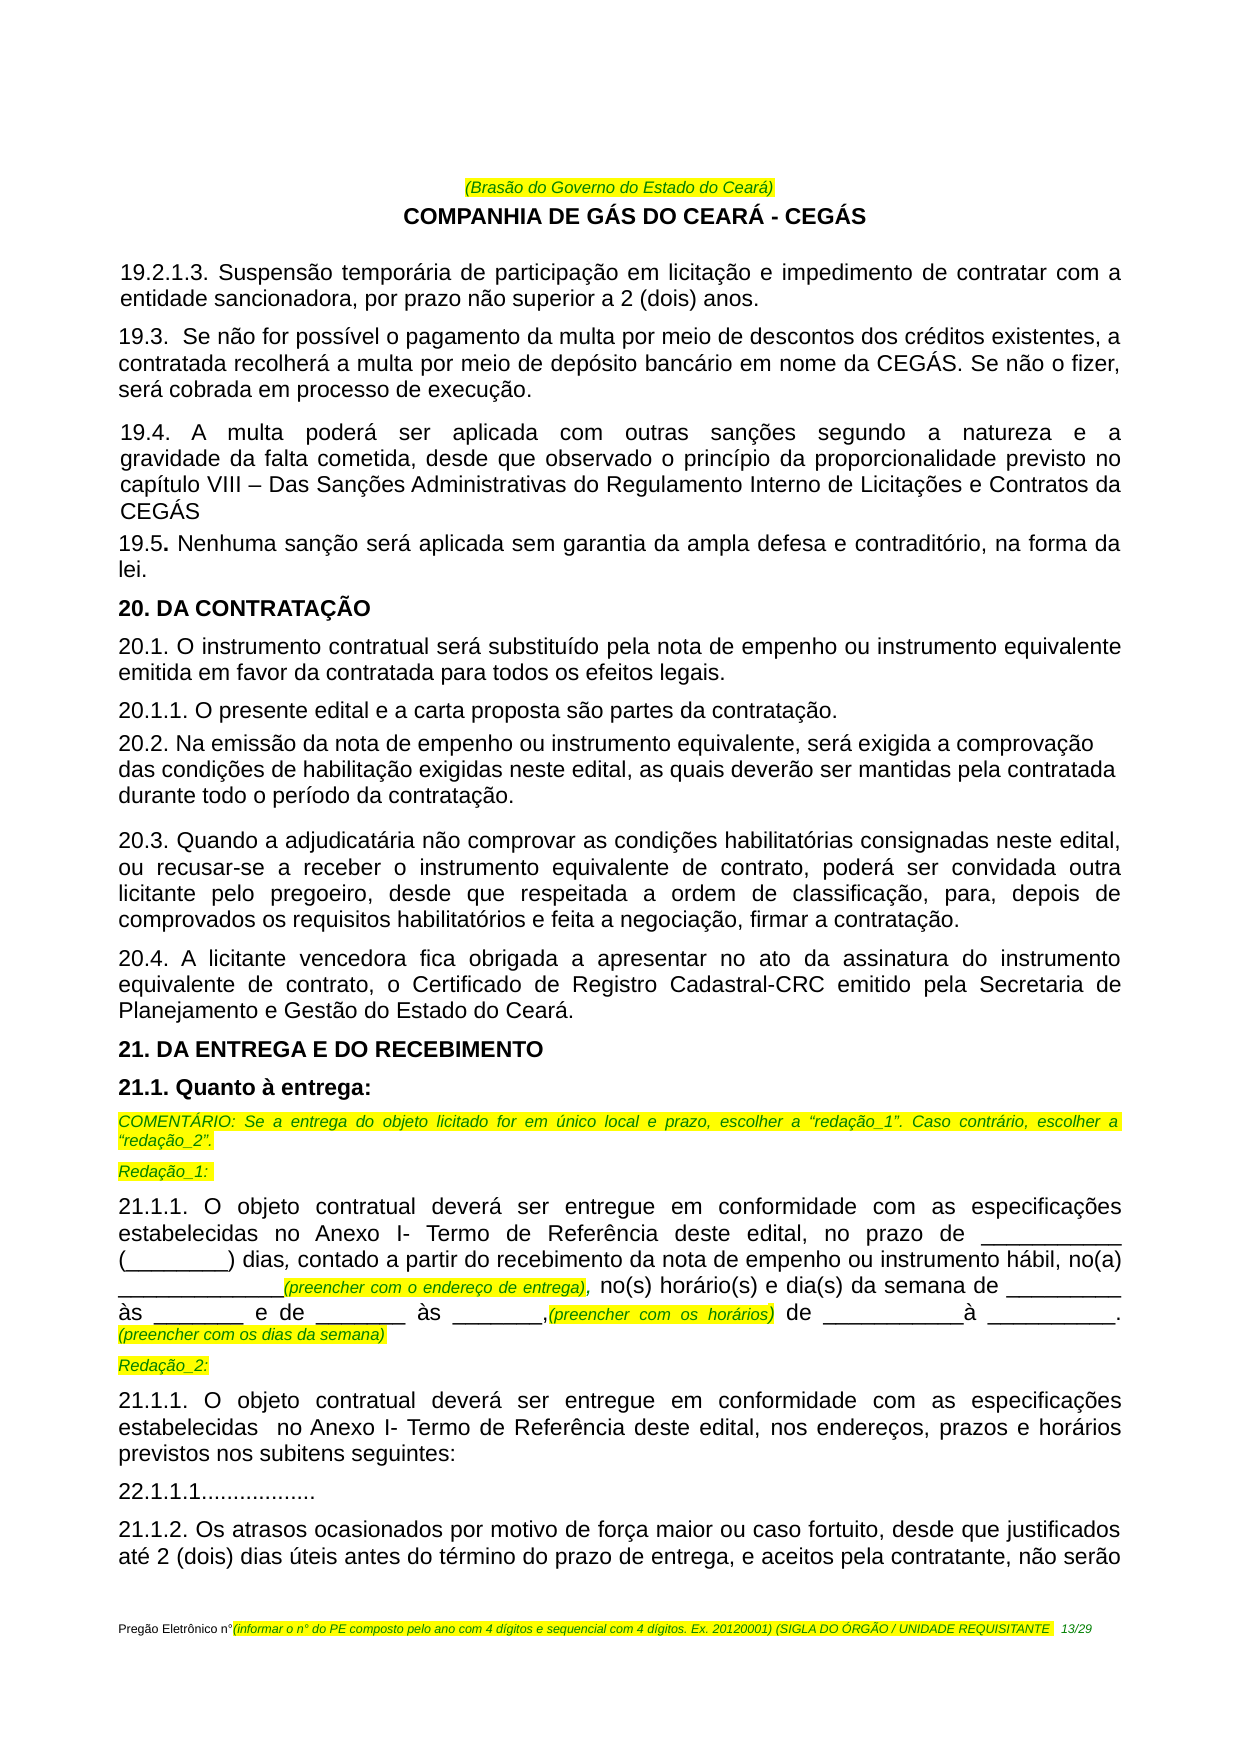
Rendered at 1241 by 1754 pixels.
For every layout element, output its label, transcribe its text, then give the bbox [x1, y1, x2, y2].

text 20. DA CONTRATAÇÃO [118, 595, 1122, 621]
text 21.1. Quanto à entrega: [118, 1074, 1122, 1100]
text 20.1. O instrumento contratual será substituído pela nota de empenho ou instrumento equivalente emitida em favor da contratada para todos os efeitos legais. [118, 633, 1122, 686]
text COMENTÁRIO: Se a entrega do objeto licitado for em único local e prazo, escolher a “redação_1”. Caso contrário, escolher a “redação_2”. [118, 1112, 1122, 1150]
text 22.1.1.1.................. [118, 1478, 1122, 1504]
text 19.2.1.3. Suspensão temporária de participação em licitação e impedimento de contratar com a entidade sancionadora, por prazo não superior a 2 (dois) anos. [120, 259, 1122, 311]
text 19.5. Nenhuma sanção será aplicada sem garantia da ampla defesa e contraditório, na forma da lei. [118, 530, 1122, 583]
text 20.2. Na emissão da nota de empenho ou instrumento equivalente, será exigida a comprovação das condições de habilitação exigidas neste edital, as quais deverão ser mantidas pela contratada durante todo o período da contratação. [118, 730, 1122, 809]
text 20.1.1. O presente edital e a carta proposta são partes da contratação. [118, 697, 1122, 724]
text 19.3. Se não for possível o pagamento da multa por meio de descontos dos créditos existentes, a contratada recolherá a multa por meio de depósito bancário em nome da CEGÁS. Se não o fizer, será cobrada em processo de execução. [118, 323, 1122, 402]
text 21. DA ENTREGA E DO RECEBIMENTO [118, 1036, 1122, 1062]
text Redação_2: [118, 1356, 1122, 1375]
text 19.4. A multa poderá ser aplicada com outras sanções segundo a natureza e a gravidade da falta cometida, desde que observado o princípio da proporcionalidade previsto no capítulo VIII – Das Sanções Administrativas do Regulamento Interno de Licitações e Contratos da CEGÁS [120, 419, 1122, 524]
text 21.1.1. O objeto contratual deverá ser entregue em conformidade com as especificações estabelecidas no Anexo I- Termo de Referência deste edital, nos endereços, prazos e horários previstos nos subitens seguintes: [118, 1387, 1122, 1466]
text 21.1.1. O objeto contratual deverá ser entregue em conformidade com as especificações estabelecidas no Anexo I- Termo de Referência deste edital, no prazo de ___________ (________) dias, contado a partir do recebimento da nota de empenho ou instrumento hábil, no(a) _____________(preencher com o endereço de entrega), no(s) horário(s) e dia(s) da semana de _________ às _______ e de _______ às _______,(preencher com os horários) de ___________à __________.(preencher com os dias da semana) [118, 1193, 1122, 1344]
text 20.3. Quando a adjudicatária não comprovar as condições habilitatórias consignadas neste edital, ou recusar-se a receber o instrumento equivalente de contrato, poderá ser convidada outra licitante pelo pregoeiro, desde que respeitada a ordem de classificação, para, depois de comprovados os requisitos habilitatórios e feita a negociação, firmar a contratação. [118, 827, 1122, 933]
text 21.1.2. Os atrasos ocasionados por motivo de força maior ou caso fortuito, desde que justificados até 2 (dois) dias úteis antes do término do prazo de entrega, e aceitos pela contratante, não serão [118, 1516, 1122, 1569]
text Redação_1: [118, 1162, 1122, 1181]
text 20.4. A licitante vencedora fica obrigada a apresentar no ato da assinatura do instrumento equivalente de contrato, o Certificado de Registro Cadastral-CRC emitido pela Secretaria de Planejamento e Gestão do Estado do Ceará. [118, 944, 1122, 1024]
